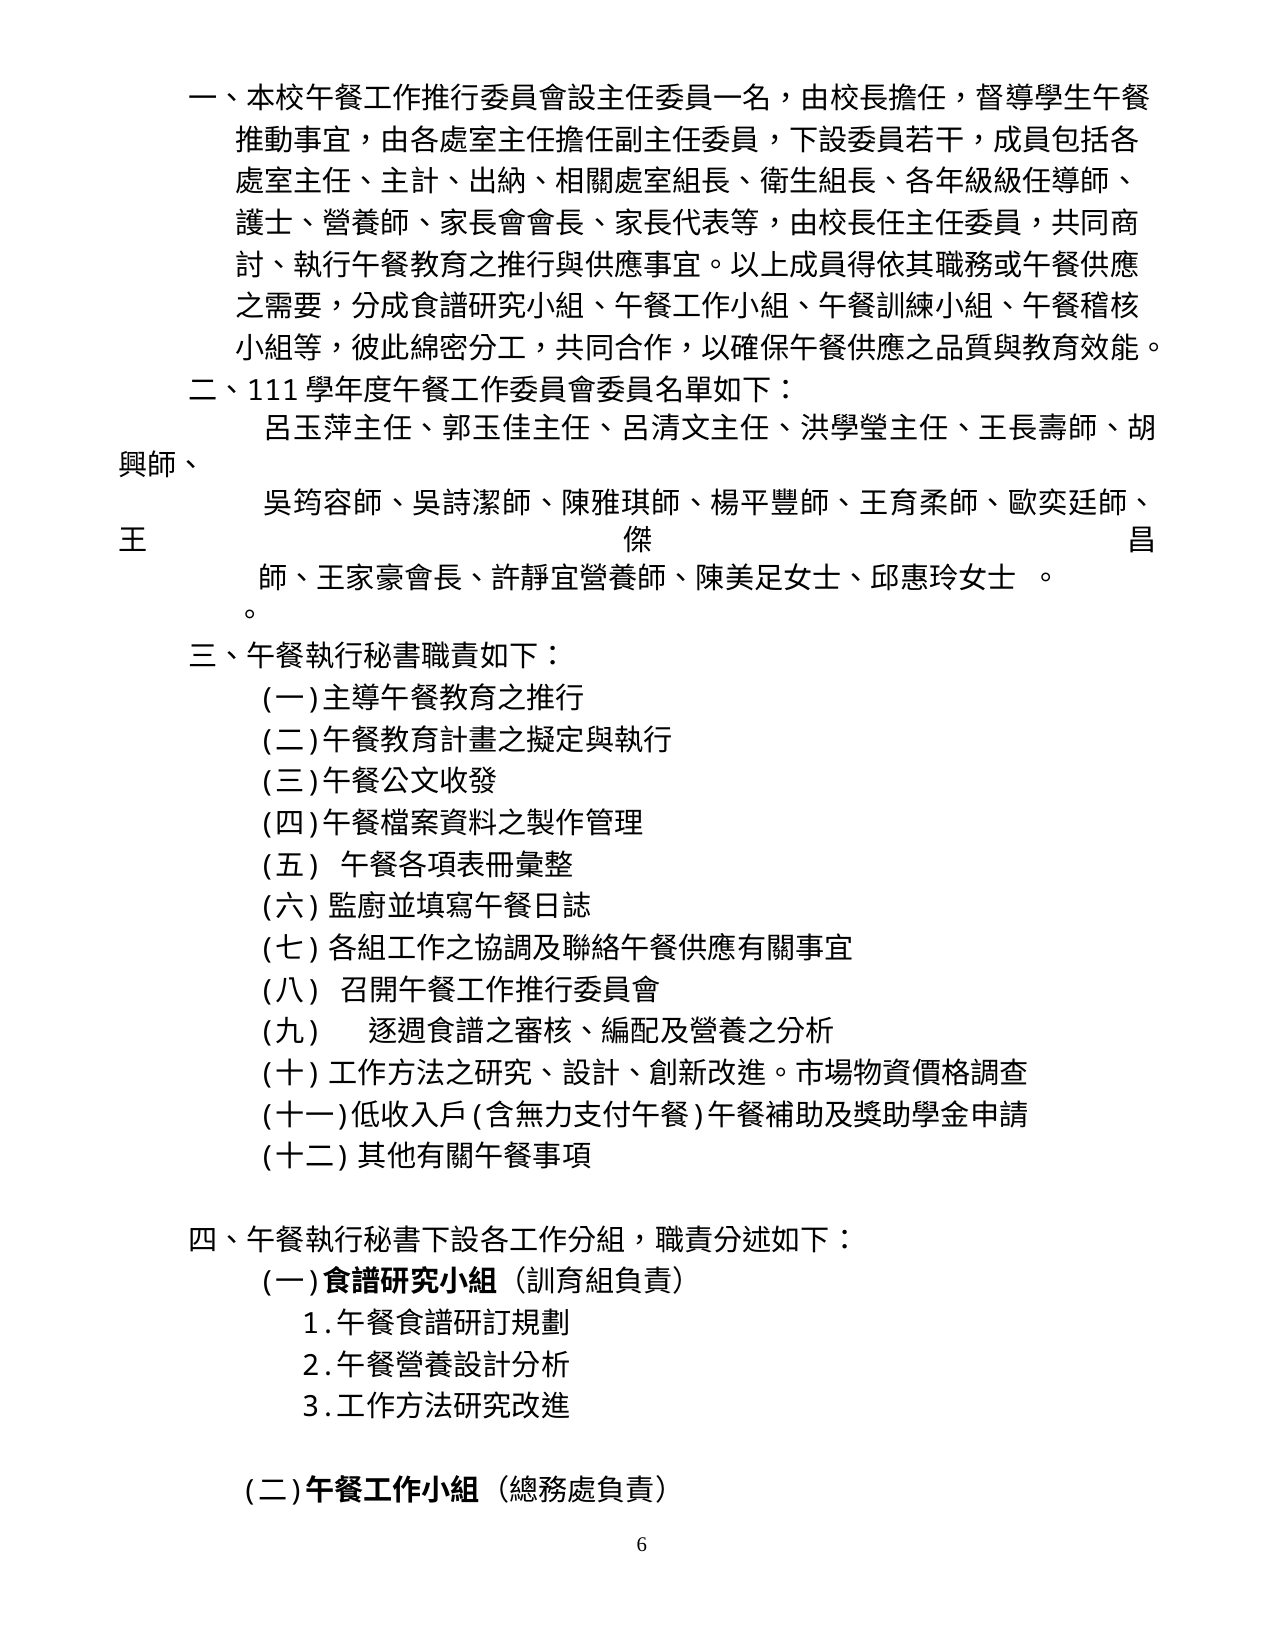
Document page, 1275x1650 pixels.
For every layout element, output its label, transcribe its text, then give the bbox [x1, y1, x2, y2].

text 2.午餐營養設計分析 [234, 1342, 1157, 1383]
text (二)午餐教育計畫之擬定與執行 [118, 717, 1157, 758]
text (六) 監廚並填寫午餐日誌 [118, 883, 1157, 925]
text 。 [118, 596, 1157, 633]
text (十二) 其他有關午餐事項 [118, 1133, 1157, 1175]
text 吳筠容師、吳詩潔師、陳雅琪師、楊平豐師、王育柔師、歐奕廷師、王傑昌 師、王家豪會長、許靜宜營養師、陳美足女士、邱惠玲女士 。 [118, 483, 1157, 596]
text (七) 各組工作之協調及聯絡午餐供應有關事宜 [118, 925, 1157, 967]
text 一、本校午餐工作推行委員會設主任委員一名，由校長擔任，督導學生午餐推動事宜，由各處室主任擔任副主任委員，下設委員若干，成員包括各處室主任、主計、出納、相關處室組長、衛生組長、各年級級任導師、護士、營養師、家長會會長、家長代表等，由校長任主任委員，共同商討、執行午餐教育之推行與供應事宜。以上成員得依其職務或午餐供應之需要，分成食譜研究小組、午餐工作小組、午餐訓練小組、午餐稽核小組等，彼此綿密分工，共同合作，以確保午餐供應之品質與教育效能。 [118, 75, 1157, 367]
text (四)午餐檔案資料之製作管理 [118, 800, 1157, 842]
text 四、午餐執行秘書下設各工作分組，職責分述如下： [118, 1217, 1157, 1258]
text (九) 逐週食譜之審核、編配及營養之分析 [118, 1008, 1157, 1050]
text (十一)低收入戶(含無力支付午餐)午餐補助及獎助學金申請 [118, 1092, 1157, 1133]
text (五) 午餐各項表冊彙整 [118, 842, 1157, 883]
text (一)食譜研究小組（訓育組負責） [118, 1258, 1157, 1300]
text 1.午餐食譜研訂規劃 [234, 1300, 1157, 1342]
text (一)主導午餐教育之推行 [118, 675, 1157, 717]
text 三、午餐執行秘書職責如下： [118, 633, 1157, 675]
text (三)午餐公文收發 [118, 758, 1157, 800]
text 二、111學年度午餐工作委員會委員名單如下： [118, 367, 1157, 408]
text 呂玉萍主任、郭玉佳主任、呂清文主任、洪學瑩主任、王長壽師、胡興師、 [118, 408, 1157, 483]
text (十) 工作方法之研究、設計、創新改進。市場物資價格調查 [118, 1050, 1157, 1092]
text (二)午餐工作小組（總務處負責） [118, 1467, 1157, 1508]
text 3.工作方法研究改進 [234, 1383, 1157, 1425]
text (八) 召開午餐工作推行委員會 [118, 967, 1157, 1008]
